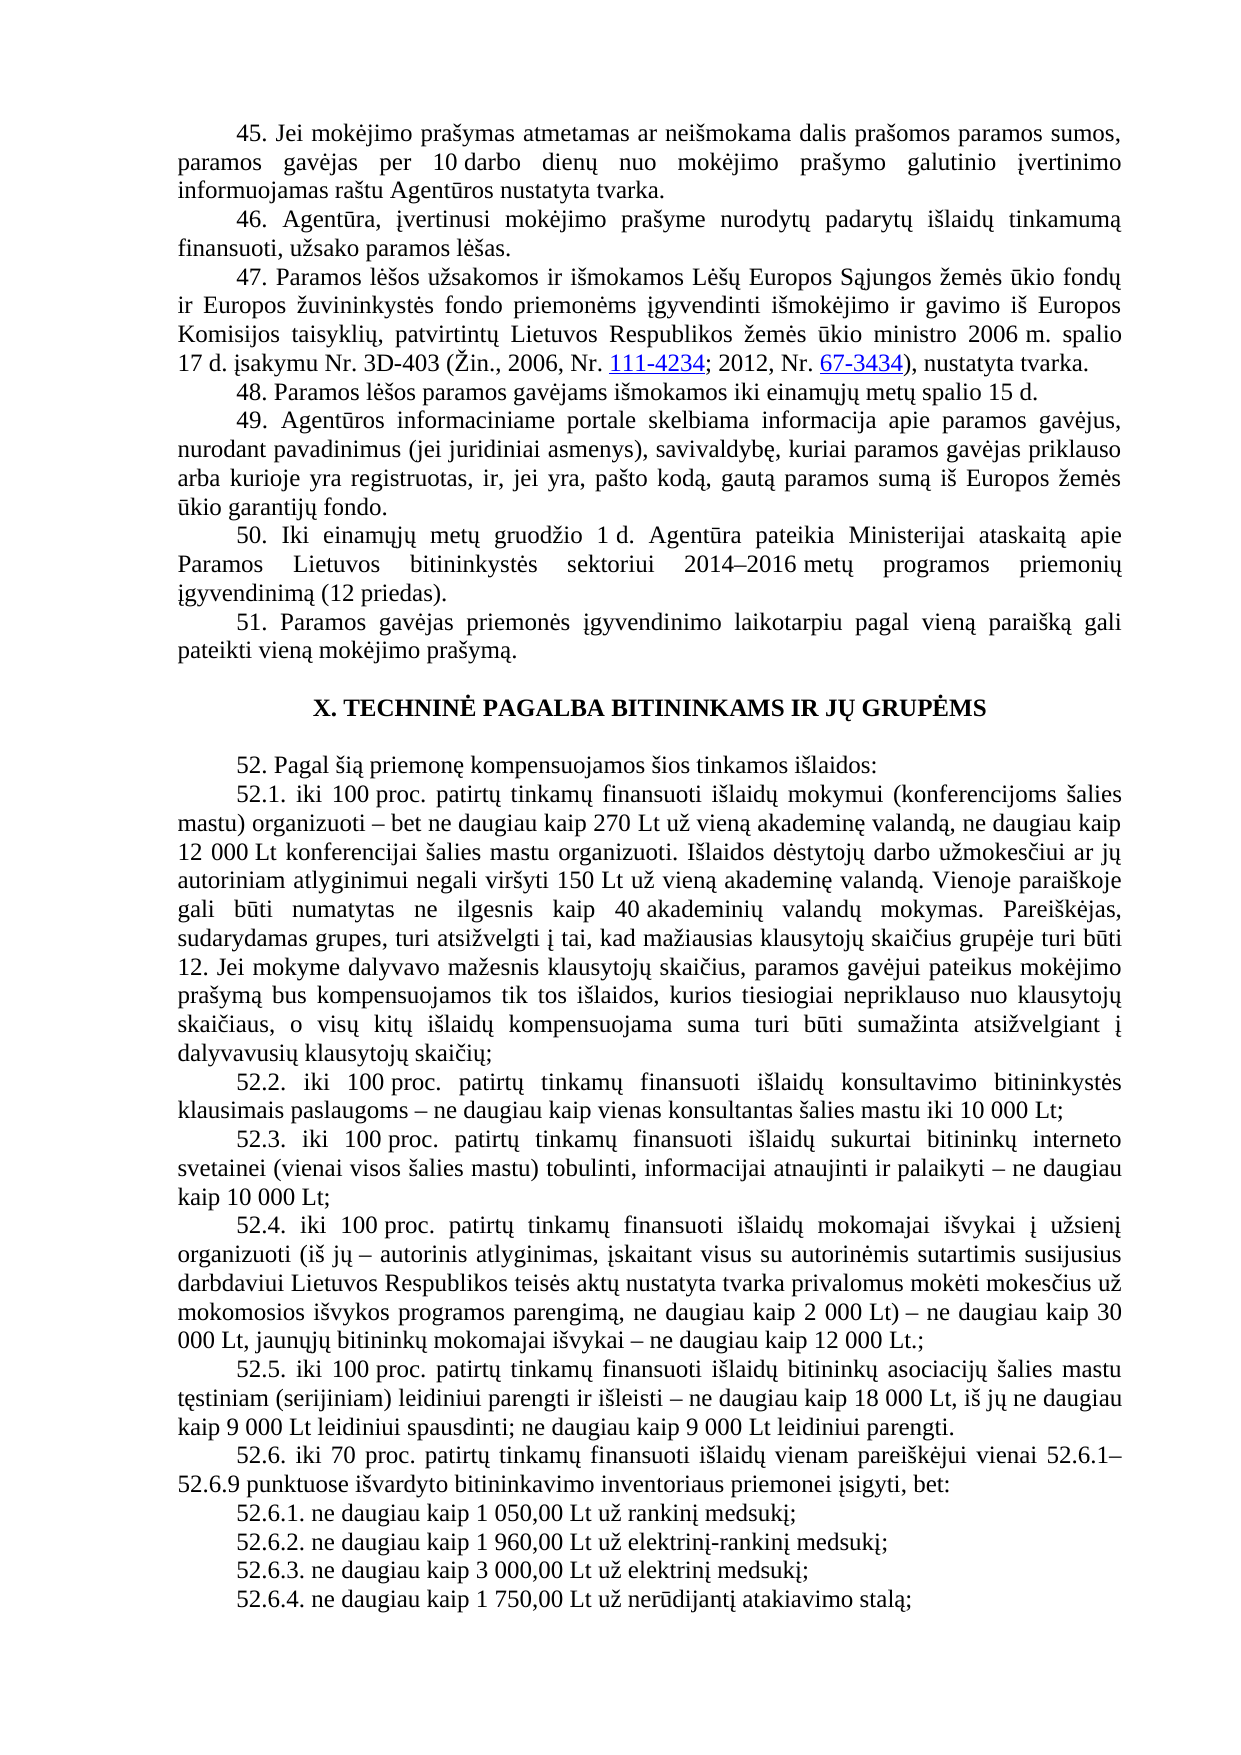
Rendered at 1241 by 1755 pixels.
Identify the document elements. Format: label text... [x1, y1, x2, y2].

text 52.1. iki 100 proc. patirtų tinkamų finansuoti išlaidų mokymui (konferencijoms šalies mastu) organizuoti – bet ne daugiau kaip 270 Lt už vieną akademinę valandą, ne daugiau kaip 12 000 Lt konferencijai šalies mastu organizuoti. Išlaidos dėstytojų darbo užmokesčiui ar jų autoriniam atlyginimui negali viršyti 150 Lt už vieną akademinę valandą. Vienoje paraiškoje gali būti numatytas ne ilgesnis kaip 40 akademinių valandų mokymas. Pareiškėjas, sudarydamas grupes, turi atsižvelgti į tai, kad mažiausias klausytojų skaičius grupėje turi būti 12. Jei mokyme dalyvavo mažesnis klausytojų skaičius, paramos gavėjui pateikus mokėjimo prašymą bus kompensuojamos tik tos išlaidos, kurios tiesiogiai nepriklauso nuo klausytojų skaičiaus, o visų kitų išlaidų kompensuojama suma turi būti sumažinta atsižvelgiant į dalyvavusių klausytojų skaičių; [177, 779, 1122, 1067]
text 52.4. iki 100 proc. patirtų tinkamų finansuoti išlaidų mokomajai išvykai į užsienį organizuoti (iš jų – autorinis atlyginimas, įskaitant visus su autorinėmis sutartimis susijusius darbdaviui Lietuvos Respublikos teisės aktų nustatyta tvarka privalomus mokėti mokesčius už mokomosios išvykos programos parengimą, ne daugiau kaip 2 000 Lt) – ne daugiau kaip 30 000 Lt, jaunųjų bitininkų mokomajai išvykai – ne daugiau kaip 12 000 Lt.; [177, 1211, 1122, 1354]
text 52.6.2. ne daugiau kaip 1 960,00 Lt už elektrinį-rankinį medsukį; [177, 1527, 1122, 1556]
text 49. Agentūros informaciniame portale skelbiama informacija apie paramos gavėjus, nurodant pavadinimus (jei juridiniai asmenys), savivaldybę, kuriai paramos gavėjas priklauso arba kurioje yra registruotas, ir, jei yra, pašto kodą, gautą paramos sumą iš Europos žemės ūkio garantijų fondo. [177, 406, 1122, 521]
text 52.5. iki 100 proc. patirtų tinkamų finansuoti išlaidų bitininkų asociacijų šalies mastu tęstiniam (serijiniam) leidiniui parengti ir išleisti – ne daugiau kaip 18 000 Lt, iš jų ne daugiau kaip 9 000 Lt leidiniui spausdinti; ne daugiau kaip 9 000 Lt leidiniui parengti. [177, 1354, 1122, 1441]
text 52.6.4. ne daugiau kaip 1 750,00 Lt už nerūdijantį atakiavimo stalą; [177, 1584, 1122, 1613]
text 52.6. iki 70 proc. patirtų tinkamų finansuoti išlaidų vienam pareiškėjui vienai 52.6.1–52.6.9 punktuose išvardyto bitininkavimo inventoriaus priemonei įsigyti, bet: [177, 1441, 1122, 1498]
text 52.6.1. ne daugiau kaip 1 050,00 Lt už rankinį medsukį; [177, 1498, 1122, 1527]
text X. TECHNINĖ PAGALBA bitininkams ir jų grupėms [177, 693, 1122, 722]
text 46. Agentūra, įvertinusi mokėjimo prašyme nurodytų padarytų išlaidų tinkamumą finansuoti, užsako paramos lėšas. [177, 204, 1122, 262]
text 45. Jei mokėjimo prašymas atmetamas ar neišmokama dalis prašomos paramos sumos, paramos gavėjas per 10 darbo dienų nuo mokėjimo prašymo galutinio įvertinimo informuojamas raštu Agentūros nustatyta tvarka. [177, 118, 1122, 204]
text 52. Pagal šią priemonę kompensuojamos šios tinkamos išlaidos: [177, 751, 1122, 779]
text 52.6.3. ne daugiau kaip 3 000,00 Lt už elektrinį medsukį; [177, 1556, 1122, 1584]
text 51. Paramos gavėjas priemonės įgyvendinimo laikotarpiu pagal vieną paraišką gali pateikti vieną mokėjimo prašymą. [177, 607, 1122, 664]
text 50. Iki einamųjų metų gruodžio 1 d. Agentūra pateikia Ministerijai ataskaitą apie Paramos Lietuvos bitininkystės sektoriui 2014–2016 metų programos priemonių įgyvendinimą (12 priedas). [177, 521, 1122, 607]
text 47. Paramos lėšos užsakomos ir išmokamos Lėšų Europos Sąjungos žemės ūkio fondų ir Europos žuvininkystės fondo priemonėms įgyvendinti išmokėjimo ir gavimo iš Europos Komisijos taisyklių, patvirtintų Lietuvos Respublikos žemės ūkio ministro 2006 m. spalio 17 d. įsakymu Nr. 3D-403 (Žin., 2006, Nr. 111-4234; 2012, Nr. 67-3434), nustatyta tvarka. [177, 262, 1122, 377]
text 52.3. iki 100 proc. patirtų tinkamų finansuoti išlaidų sukurtai bitininkų interneto svetainei (vienai visos šalies mastu) tobulinti, informacijai atnaujinti ir palaikyti – ne daugiau kaip 10 000 Lt; [177, 1124, 1122, 1211]
text 48. Paramos lėšos paramos gavėjams išmokamos iki einamųjų metų spalio 15 d. [177, 377, 1122, 406]
text 52.2. iki 100 proc. patirtų tinkamų finansuoti išlaidų konsultavimo bitininkystės klausimais paslaugoms – ne daugiau kaip vienas konsultantas šalies mastu iki 10 000 Lt; [177, 1067, 1122, 1124]
